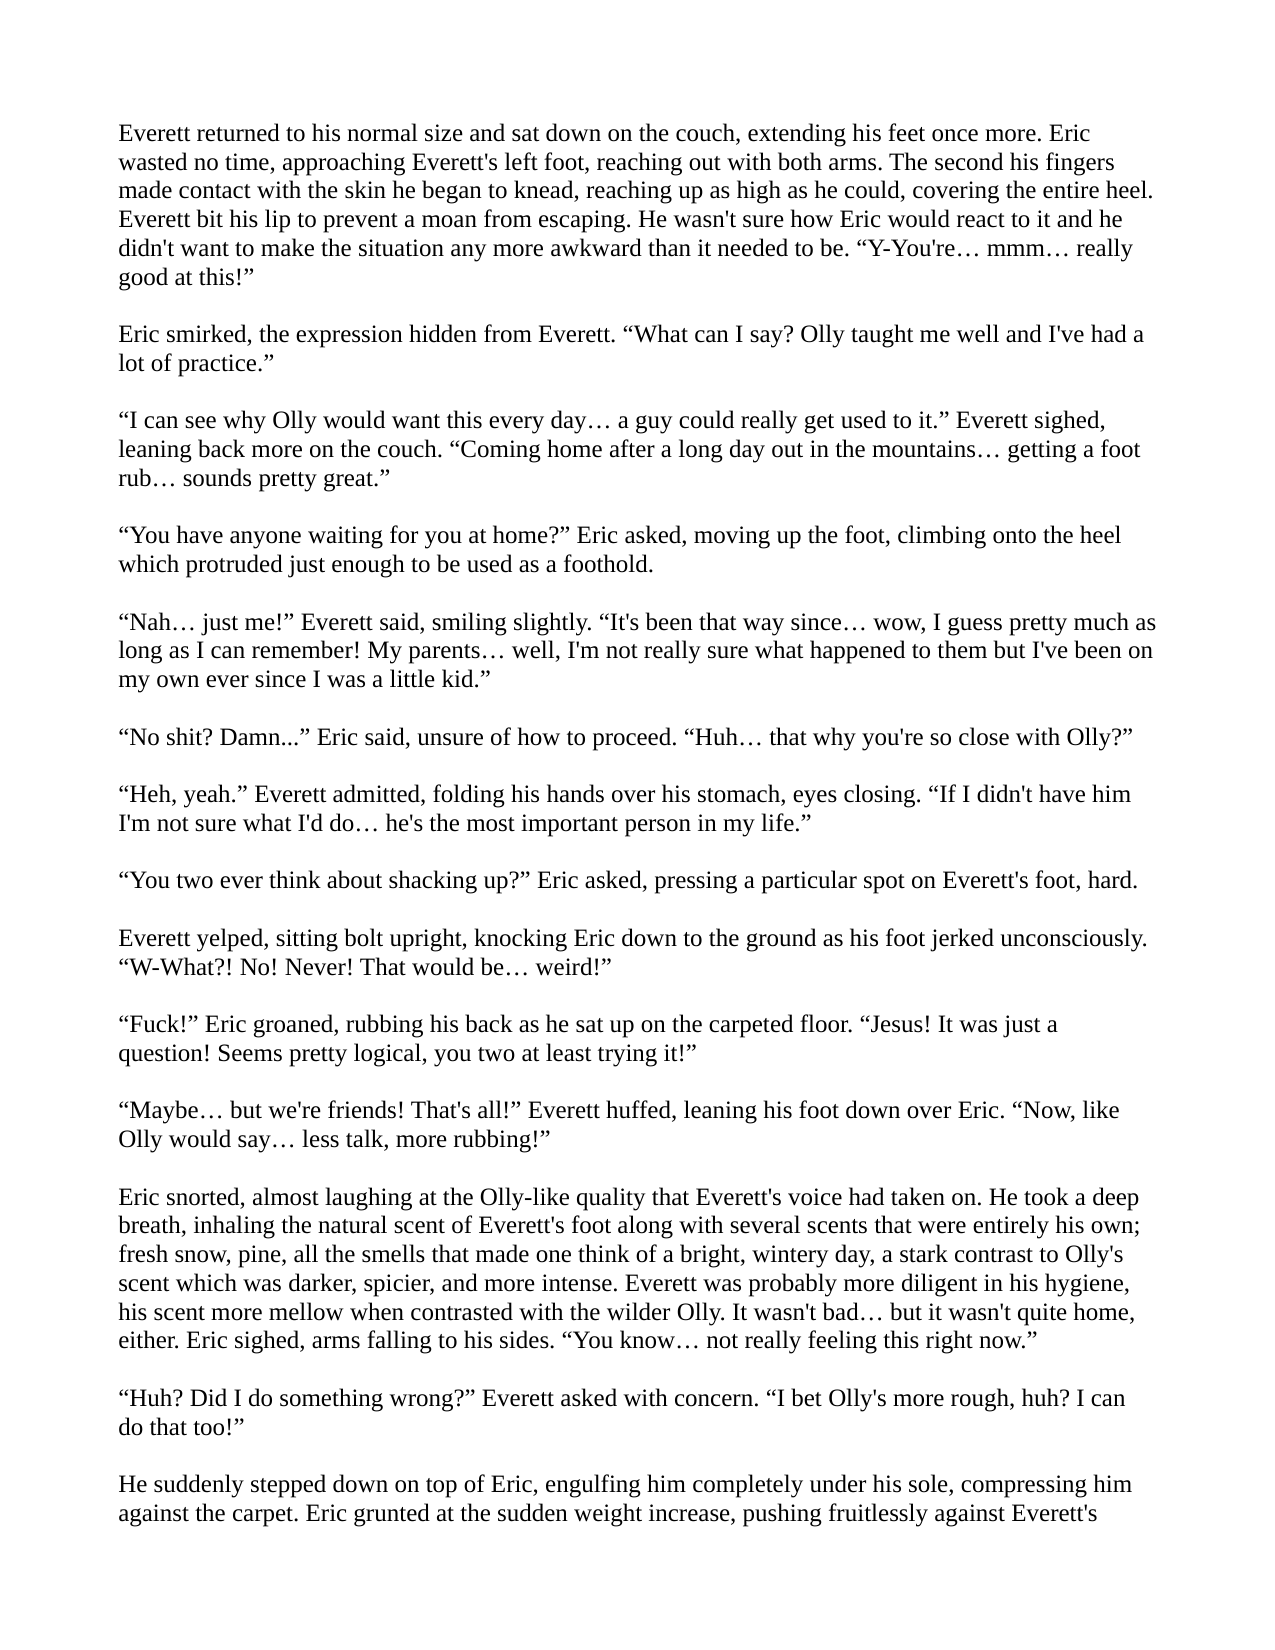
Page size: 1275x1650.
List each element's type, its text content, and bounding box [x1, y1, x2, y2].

text Eric snorted, almost laughing at the Olly-like quality that Everett's voice had taken on. He took a deep breath, inhaling the natural scent of Everett's foot along with several scents that were entirely his own; fresh snow, pine, all the smells that made one think of a bright, wintery day, a stark contrast to Olly's scent which was darker, spicier, and more intense. Everett was probably more diligent in his hygiene, his scent more mellow when contrasted with the wilder Olly. It wasn't bad… but it wasn't quite home, either. Eric sighed, arms falling to his sides. “You know… not really feeling this right now.” [118, 1182, 1157, 1354]
text “Nah… just me!” Everett said, smiling slightly. “It's been that way since… wow, I guess pretty much as long as I can remember! My parents… well, I'm not really sure what happened to them but I've been on my own ever since I was a little kid.” [118, 607, 1157, 693]
text “Huh? Did I do something wrong?” Everett asked with concern. “I bet Olly's more rough, huh? I can do that too!” [118, 1383, 1157, 1441]
text “Maybe… but we're friends! That's all!” Everett huffed, leaning his foot down over Eric. “Now, like Olly would say… less talk, more rubbing!” [118, 1096, 1157, 1153]
text Everett yelped, sitting bolt upright, knocking Eric down to the ground as his foot jerked unconsciously. “W-What?! No! Never! That would be… weird!” [118, 923, 1157, 981]
text “No shit? Damn...” Eric said, unsure of how to proceed. “Huh… that why you're so close with Olly?” [118, 722, 1157, 751]
text “You have anyone waiting for you at home?” Eric asked, moving up the foot, climbing onto the heel which protruded just enough to be used as a foothold. [118, 521, 1157, 578]
text “Fuck!” Eric groaned, rubbing his back as he sat up on the carpeted floor. “Jesus! It was just a question! Seems pretty logical, you two at least trying it!” [118, 1009, 1157, 1067]
text “Heh, yeah.” Everett admitted, folding his hands over his stomach, eyes closing. “If I didn't have him I'm not sure what I'd do… he's the most important person in my life.” [118, 779, 1157, 837]
text Eric smirked, the expression hidden from Everett. “What can I say? Olly taught me well and I've had a lot of practice.” [118, 319, 1157, 377]
text Everett returned to his normal size and sat down on the couch, extending his feet once more. Eric wasted no time, approaching Everett's left foot, reaching out with both arms. The second his fingers made contact with the skin he began to knead, reaching up as high as he could, covering the entire heel. Everett bit his lip to prevent a moan from escaping. He wasn't sure how Eric would react to it and he didn't want to make the situation any more awkward than it needed to be. “Y-You're… mmm… really good at this!” [118, 118, 1157, 291]
text “You two ever think about shacking up?” Eric asked, pressing a particular spot on Everett's foot, hard. [118, 866, 1157, 894]
text “I can see why Olly would want this every day… a guy could really get used to it.” Everett sighed, leaning back more on the couch. “Coming home after a long day out in the mountains… getting a foot rub… sounds pretty great.” [118, 406, 1157, 492]
text He suddenly stepped down on top of Eric, engulfing him completely under his sole, compressing him against the carpet. Eric grunted at the sudden weight increase, pushing fruitlessly against Everett's [118, 1469, 1157, 1527]
